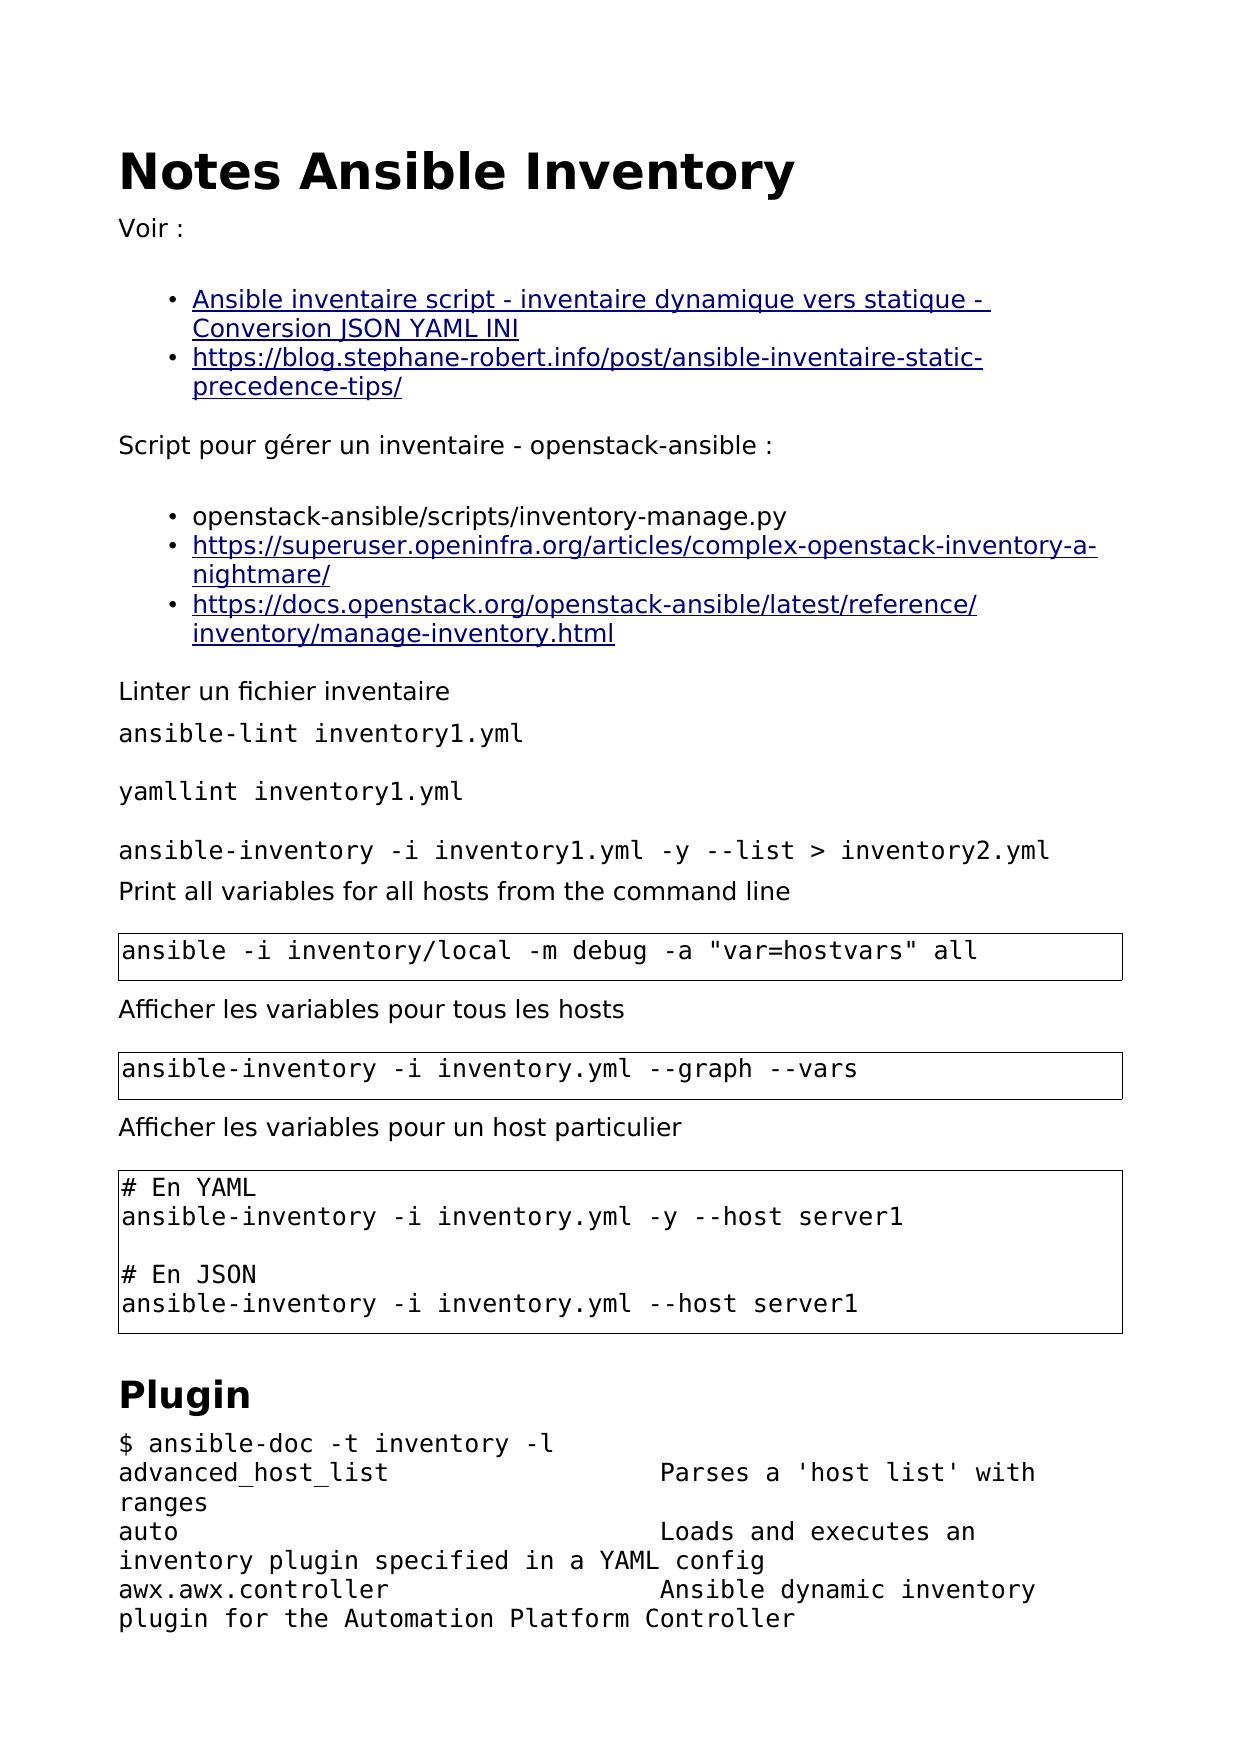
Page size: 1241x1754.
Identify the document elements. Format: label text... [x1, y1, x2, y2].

table_header # En YAML ansible-inventory -i inventory.yml -y --host server1 # En JSON ansible-inventory -i inventory.yml --host server1 [119, 1171, 1122, 1333]
subtitle Notes Ansible Inventory [118, 143, 1122, 201]
text Afficher les variables pour tous les hosts [118, 995, 1122, 1024]
table_header ansible-inventory -i inventory.yml --graph --vars [119, 1053, 1122, 1098]
text ansible-lint inventory1.yml yamllint inventory1.yml ansible-inventory -i inventory1.yml -y --list > inventory2.yml [118, 719, 1122, 865]
list openstack-ansible/scripts/inventory-manage.py [177, 502, 1122, 531]
list https://blog.stephane-robert.info/post/ansible-inventaire-static-precedence-tips/ [177, 343, 1122, 402]
text Linter un fichier inventaire [118, 678, 1122, 707]
list https://docs.openstack.org/openstack-ansible/latest/reference/inventory/manage-inventory.html [177, 590, 1122, 648]
text Script pour gérer un inventaire - openstack-ansible : [118, 431, 1122, 460]
text $ ansible-doc -t inventory -l advanced_host_list Parses a 'host list' with ranges auto Loads and executes an inventory plugin specified in a YAML config awx.awx.controller Ansible dynamic inventory plugin for the Automation Platform Controller [118, 1429, 1122, 1633]
list https://superuser.openinfra.org/articles/complex-openstack-inventory-a-nightmare/ [177, 531, 1122, 590]
table_header ansible -i inventory/local -m debug -a "var=hostvars" all [119, 934, 1122, 980]
text Afficher les variables pour un host particulier [118, 1113, 1122, 1142]
text Voir : [118, 214, 1122, 243]
list Ansible inventaire script - inventaire dynamique vers statique - Conversion JSON YAML INI [177, 285, 1122, 343]
subtitle Plugin [118, 1373, 1122, 1417]
text Print all variables for all hosts from the command line [118, 877, 1122, 906]
